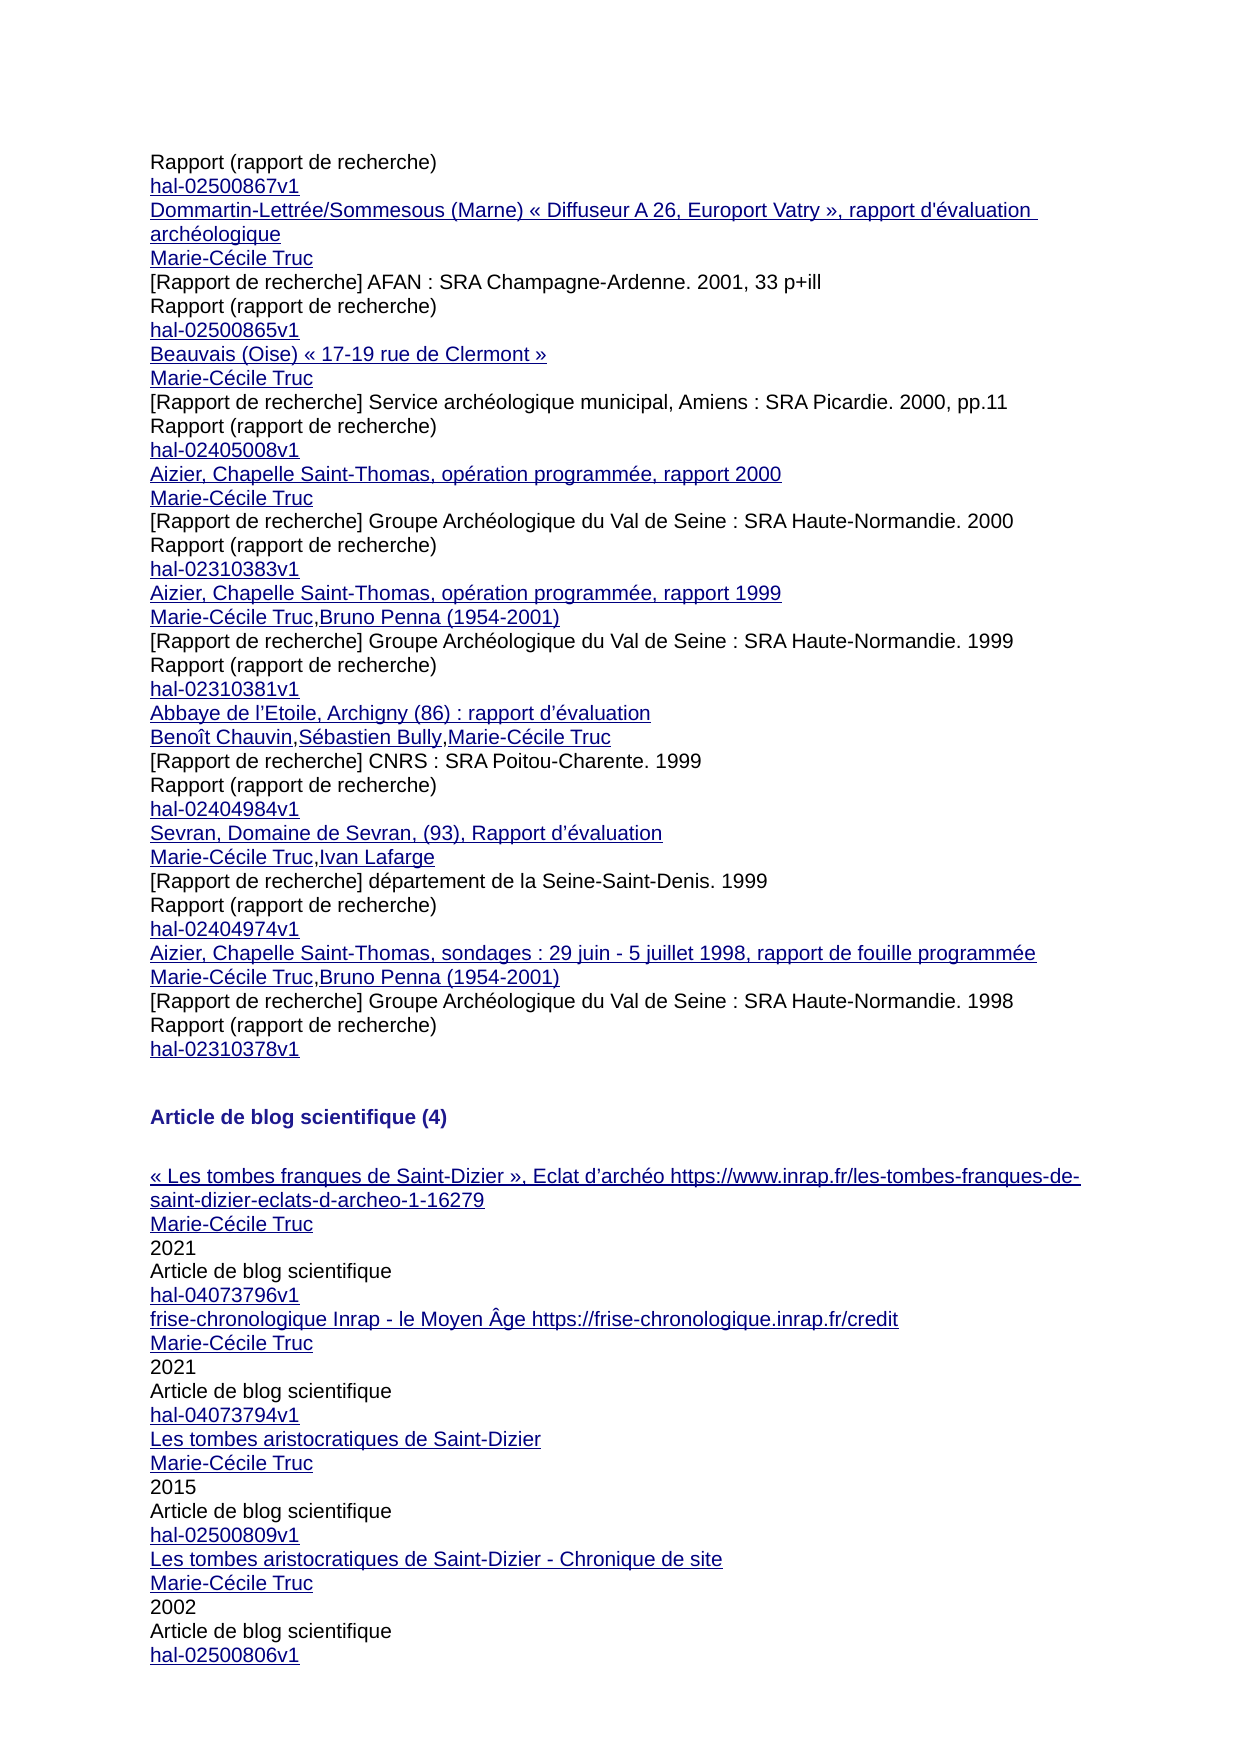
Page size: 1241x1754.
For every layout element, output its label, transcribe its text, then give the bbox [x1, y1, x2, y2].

table_cell Beauvais (Oise) « 17-19 rue de Clermont » Marie-Cécile Truc [Rapport de recherche] Service archéologique municipal, Amiens : SRA Picardie. 2000, pp.11 Rapport (rapport de recherche) hal-02405008v1 [150, 342, 1090, 461]
table_cell Les tombes aristocratiques de Saint-Dizier - Chronique de site Marie-Cécile Truc 2002 Article de blog scientifique hal-02500806v1 [150, 1547, 1090, 1667]
table_cell Aizier, Chapelle Saint-Thomas, sondages : 29 juin - 5 juillet 1998, rapport de fouille programmée Marie-Cécile Truc,Bruno Penna (1954-2001) [Rapport de recherche] Groupe Archéologique du Val de Seine : SRA Haute-Normandie. 1998 Rapport (rapport de recherche) hal-02310378v1 [150, 941, 1090, 1060]
table_cell Les tombes aristocratiques de Saint-Dizier Marie-Cécile Truc 2015 Article de blog scientifique hal-02500809v1 [150, 1427, 1090, 1547]
table_cell frise-chronologique Inrap - le Moyen Âge https://frise-chronologique.inrap.fr/credit Marie-Cécile Truc 2021 Article de blog scientifique hal-04073794v1 [150, 1307, 1090, 1427]
subtitle Article de blog scientifique (4) [150, 1105, 1090, 1129]
table_cell Abbaye de l’Etoile, Archigny (86) : rapport d’évaluation Benoît Chauvin,Sébastien Bully,Marie-Cécile Truc [Rapport de recherche] CNRS : SRA Poitou-Charente. 1999 Rapport (rapport de recherche) hal-02404984v1 [150, 701, 1090, 821]
table_cell Aizier, Chapelle Saint-Thomas, opération programmée, rapport 1999 Marie-Cécile Truc,Bruno Penna (1954-2001) [Rapport de recherche] Groupe Archéologique du Val de Seine : SRA Haute-Normandie. 1999 Rapport (rapport de recherche) hal-02310381v1 [150, 581, 1090, 701]
table_cell Rapport (rapport de recherche) hal-02500867v1 [150, 150, 1090, 198]
table_cell Sevran, Domaine de Sevran, (93), Rapport d’évaluation Marie-Cécile Truc,Ivan Lafarge [Rapport de recherche] département de la Seine-Saint-Denis. 1999 Rapport (rapport de recherche) hal-02404974v1 [150, 821, 1090, 941]
table_cell Dommartin-Lettrée/Sommesous (Marne) « Diffuseur A 26, Europort Vatry », rapport d'évaluation archéologique Marie-Cécile Truc [Rapport de recherche] AFAN : SRA Champagne-Ardenne. 2001, 33 p+ill Rapport (rapport de recherche) hal-02500865v1 [150, 198, 1090, 342]
table_cell Aizier, Chapelle Saint-Thomas, opération programmée, rapport 2000 Marie-Cécile Truc [Rapport de recherche] Groupe Archéologique du Val de Seine : SRA Haute-Normandie. 2000 Rapport (rapport de recherche) hal-02310383v1 [150, 461, 1090, 581]
table_header « Les tombes franques de Saint-Dizier », Eclat d’archéo https://www.inrap.fr/les-tombes-franques-de-saint-dizier-eclats-d-archeo-1-16279 Marie-Cécile Truc 2021 Article de blog scientifique hal-04073796v1 [150, 1164, 1090, 1307]
